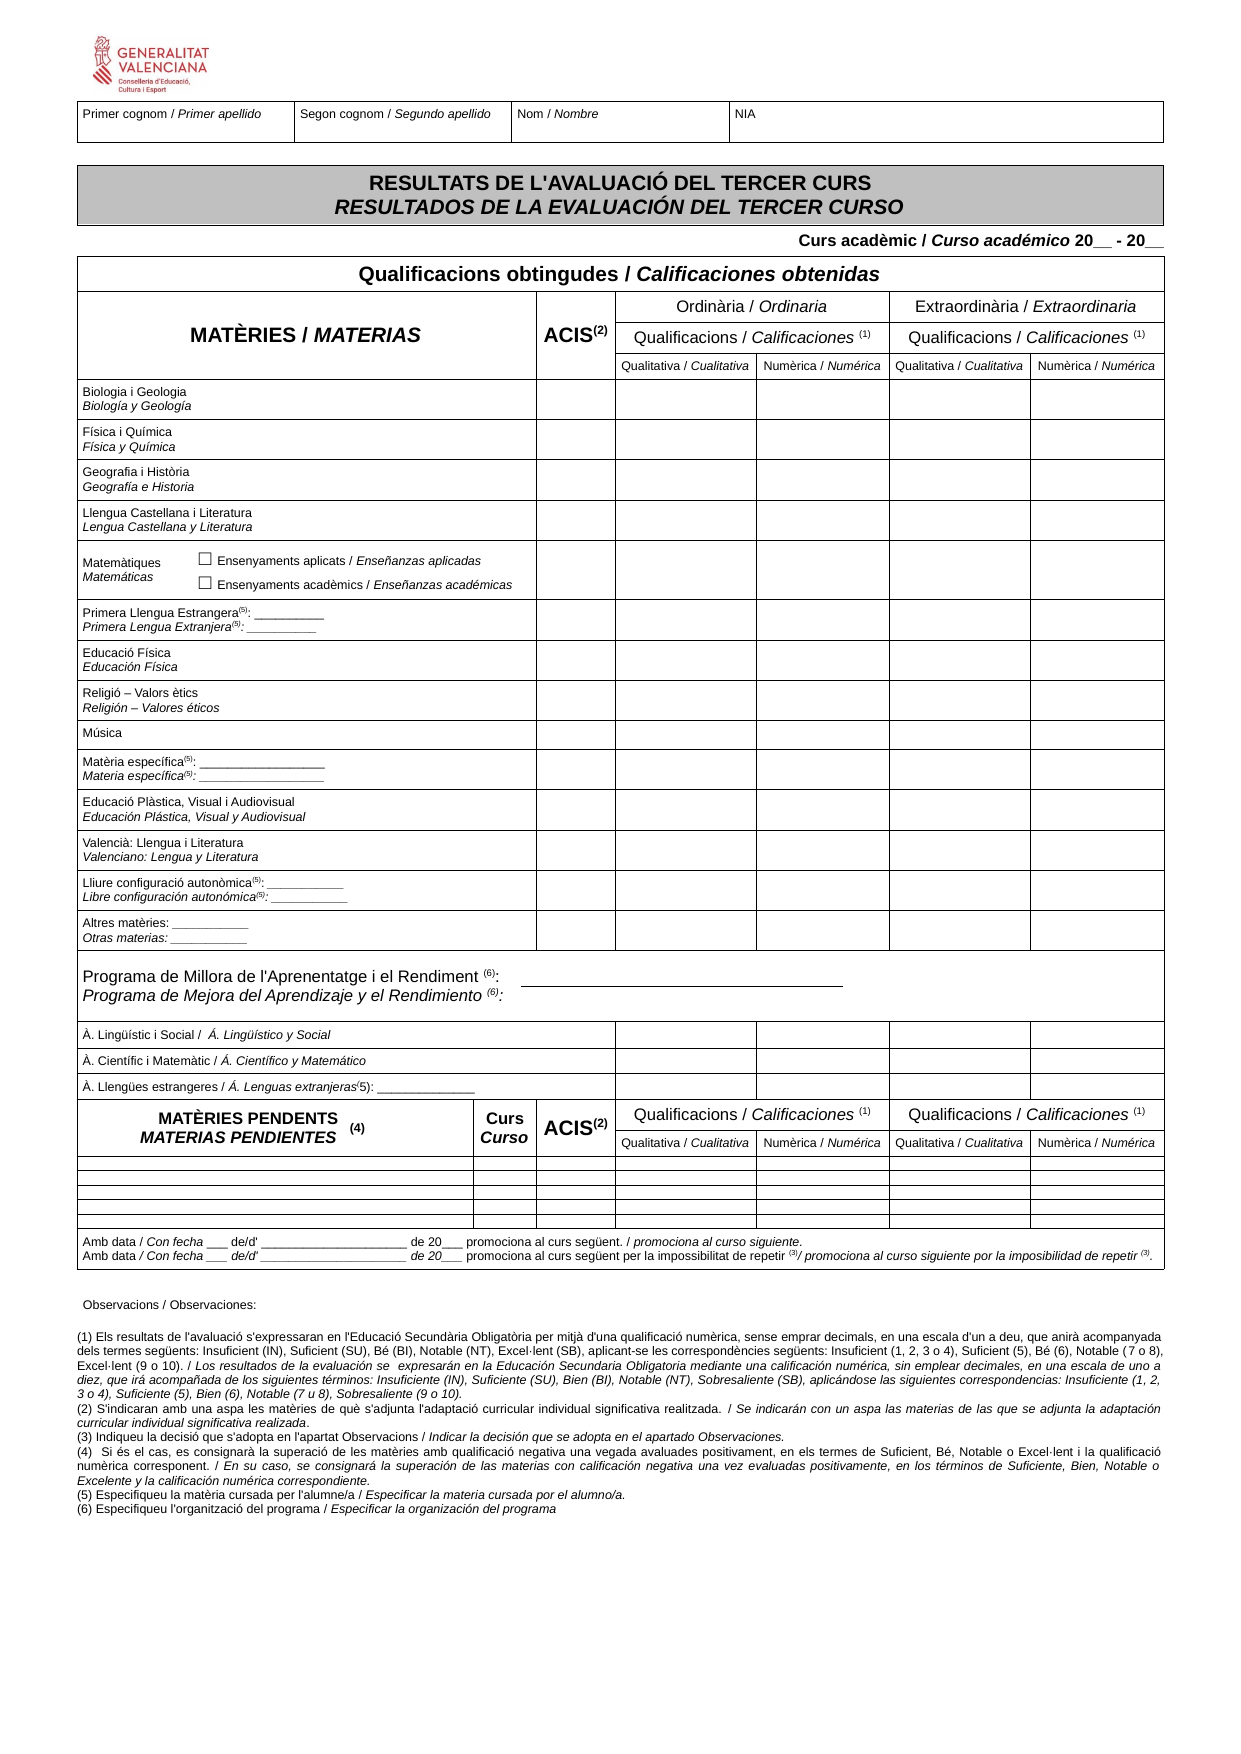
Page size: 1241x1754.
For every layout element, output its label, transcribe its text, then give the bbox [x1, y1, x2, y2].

table_cell [757, 420, 889, 459]
table_cell Educació Física Educación Física [78, 641, 536, 680]
table_cell À. Llengües estrangeres / Á. Lenguas extranjeras(5): ______________ [78, 1074, 615, 1099]
table_cell [616, 790, 756, 829]
table_cell [616, 460, 756, 499]
table_cell [616, 380, 756, 419]
table_cell [757, 641, 889, 680]
table_cell [474, 1171, 536, 1185]
table_cell À. Lingüístic i Social / Á. Lingüístico y Social [78, 1022, 615, 1047]
table_cell [616, 721, 756, 749]
table_cell [890, 600, 1030, 640]
table_cell [1031, 1049, 1164, 1073]
table_cell [616, 1215, 756, 1228]
table_cell [616, 420, 756, 459]
table_cell [1031, 721, 1164, 749]
table_cell [1031, 420, 1164, 459]
table_cell [537, 871, 615, 910]
table_cell [616, 501, 756, 540]
text (6) Especifiqueu l'organització del programa / Especificar la organización del programa [77, 1502, 1163, 1516]
table_cell Matemàtiques Matemáticas [78, 541, 193, 599]
table_cell [757, 600, 889, 640]
table_cell Numèrica / Numérica [757, 1131, 889, 1156]
table_cell [537, 1215, 615, 1228]
table_cell [757, 1200, 889, 1214]
table_cell [474, 1200, 536, 1214]
table_cell [616, 871, 756, 910]
table_cell [78, 1215, 473, 1228]
table_cell MATÈRIES / MATERIAS [78, 292, 536, 379]
table_cell [890, 501, 1030, 540]
table_cell [757, 681, 889, 720]
table_cell [757, 750, 889, 789]
table_cell [537, 790, 615, 829]
table_cell [1031, 911, 1164, 950]
table_cell [1031, 1215, 1164, 1228]
table_cell Qualificacions / Calificaciones (1) [890, 323, 1164, 353]
table_cell Qualitativa / Cualitativa [616, 1131, 756, 1156]
table_cell [537, 750, 615, 789]
table_cell [616, 1049, 756, 1073]
table_cell [1031, 681, 1164, 720]
table_header RESULTATS DE L'AVALUACIÓ DEL TERCER CURS RESULTADOS DE LA EVALUACIÓN DEL TERCER CURSO [78, 166, 1163, 224]
table_cell Altres matèries: ___________ Otras materias: ___________ [78, 911, 536, 950]
table_cell [890, 1022, 1030, 1047]
table_cell [537, 1186, 615, 1199]
table_cell [890, 1200, 1030, 1214]
table_cell Religió – Valors ètics Religión – Valores éticos [78, 681, 536, 720]
table_cell [890, 750, 1030, 789]
text (3) Indiqueu la decisió que s'adopta en l'apartat Observacions / Indicar la decisión que se adopta en el apartado Observaciones. [77, 1430, 1163, 1444]
table_cell [78, 1157, 473, 1170]
table_cell [616, 750, 756, 789]
table_cell [890, 831, 1030, 870]
table_cell Qualitativa / Cualitativa [890, 354, 1030, 379]
table_cell [890, 911, 1030, 950]
table_cell [757, 1171, 889, 1185]
table_cell [78, 1186, 473, 1199]
table_cell Primera Llengua Estrangera(5): __________ Primera Lengua Extranjera(5): __________ [78, 600, 536, 640]
table_cell [1031, 541, 1164, 599]
table_cell [537, 460, 615, 499]
table_cell [757, 1215, 889, 1228]
table_cell [537, 1200, 615, 1214]
table_cell [890, 1074, 1030, 1099]
table_cell [890, 721, 1030, 749]
table_cell [757, 911, 889, 950]
text (1) Els resultats de l'avaluació s'expressaran en l'Educació Secundària Obligatòria per mitjà d'una qualificació numèrica, sense emprar decimals, en una escala d'un a deu, que anirà acompanyada dels termes següents: Insuficient (IN), Suficient (SU), Bé (BI), Notable (NT), Excel·lent (SB), aplicant-se les correspondències següents: Insuficient (1, 2, 3 o 4), Suficient (5), Bé (6), Notable (7 o 8), Excel·lent (9 o 10). / Los resultados de la evaluación se expresarán en la Educación Secundaria Obligatoria mediante una calificación numérica, sin emplear decimales, en una escala de uno a diez, que irá acompañada de los siguientes términos: Insuficiente (IN), Suficiente (SU), Bien (BI), Notable (NT), Sobresaliente (SB), aplicándose las siguientes correspondencias: Insuficiente (1, 2, 3 o 4), Suficiente (5), Bien (6), Notable (7 u 8), Sobresaliente (9 o 10). [77, 1329, 1163, 1401]
table_cell [757, 831, 889, 870]
table_cell Extraordinària / Extraordinaria [890, 292, 1164, 322]
table_cell Valencià: Llengua i Literatura Valenciano: Lengua y Literatura [78, 831, 536, 870]
table_cell [890, 871, 1030, 910]
table_cell ACIS(2) [537, 1100, 615, 1156]
table_cell Qualificacions / Calificaciones (1) [616, 1100, 889, 1130]
table_cell [890, 641, 1030, 680]
table_cell [890, 1157, 1030, 1170]
table_cell [890, 1215, 1030, 1228]
table_cell □ Ensenyaments aplicats / Enseñanzas aplicadas □ Ensenyaments acadèmics / Enseñanzas académicas [193, 541, 536, 599]
table_cell Curs Curso [474, 1100, 536, 1156]
table_cell [757, 380, 889, 419]
table_cell [537, 420, 615, 459]
table_cell [1031, 641, 1164, 680]
table_cell [757, 1074, 889, 1099]
table_cell Ordinària / Ordinaria [616, 292, 889, 322]
table_cell Educació Plàstica, Visual i Audiovisual Educación Plástica, Visual y Audiovisual [78, 790, 536, 829]
table_cell [474, 1186, 536, 1199]
table_cell [537, 681, 615, 720]
text (4) Si és el cas, es consignarà la superació de les matèries amb qualificació negativa una vegada avaluades positivament, en els termes de Suficient, Bé, Notable o Excel·lent i la qualificació numèrica corresponent. / En su caso, se consignará la superación de las materias con calificación negativa una vez evaluadas positivamente, en los términos de Suficiente, Bien, Notable o Excelente y la calificación numérica correspondiente. [77, 1444, 1163, 1488]
table_cell [616, 1157, 756, 1170]
table_cell Programa de Millora de l'Aprenentatge i el Rendiment (6): Programa de Mejora del Aprendizaje y el Rendimiento (6): [78, 951, 521, 1021]
table_cell [78, 1171, 473, 1185]
table_cell [616, 541, 756, 599]
table_cell [757, 1049, 889, 1073]
table_cell [537, 911, 615, 950]
table_cell Qualitativa / Cualitativa [890, 1131, 1030, 1156]
table_cell (4) [344, 1100, 473, 1156]
table_cell ACIS(2) [537, 292, 615, 379]
table_cell [757, 1157, 889, 1170]
table_cell [890, 1049, 1030, 1073]
table_cell [757, 1186, 889, 1199]
table_cell [1031, 1186, 1164, 1199]
table_cell [1031, 380, 1164, 419]
table_cell [757, 541, 889, 599]
table_cell [537, 380, 615, 419]
table_cell [474, 1157, 536, 1170]
table_cell [890, 1186, 1030, 1199]
table_cell [616, 1171, 756, 1185]
table_cell [616, 1074, 756, 1099]
text (5) Especifiqueu la matèria cursada per l'alumne/a / Especificar la materia cursada por el alumno/a. [77, 1488, 1163, 1502]
table_cell [890, 541, 1030, 599]
table_cell [890, 790, 1030, 829]
table_cell [616, 911, 756, 950]
table_cell À. Científic i Matemàtic / Á. Científico y Matemático [78, 1049, 615, 1073]
table_cell Numèrica / Numérica [1031, 1131, 1164, 1156]
table_cell [1031, 750, 1164, 789]
table_cell Numèrica / Numérica [1031, 354, 1164, 379]
table_cell [1031, 460, 1164, 499]
table_cell [616, 681, 756, 720]
text Curs acadèmic / Curso académico 20__ - 20__ [77, 231, 1163, 250]
table_header Observacions / Observaciones: [77, 1283, 1164, 1329]
table_cell [537, 541, 615, 599]
table_cell [537, 501, 615, 540]
table_cell [757, 790, 889, 829]
table_cell Qualificacions / Calificaciones (1) [616, 323, 889, 353]
table_cell [757, 501, 889, 540]
table_cell Música [78, 721, 536, 749]
table_cell [616, 641, 756, 680]
table_cell [1031, 600, 1164, 640]
table_cell [521, 951, 842, 986]
table_cell [1031, 501, 1164, 540]
table_cell [843, 951, 1164, 986]
table_cell Geografia i Història Geografía e Historia [78, 460, 536, 499]
table_cell [537, 600, 615, 640]
table_cell [537, 831, 615, 870]
table_cell [474, 1215, 536, 1228]
table_cell Matèria específica(5): __________________ Materia específica(5): __________________ [78, 750, 536, 789]
table_cell [1031, 1022, 1164, 1047]
table_cell Lliure configuració autonòmica(5): ___________ Libre configuración autonómica(5): ___________ [78, 871, 536, 910]
table_cell [616, 1186, 756, 1199]
table_cell [1031, 1171, 1164, 1185]
table_cell [890, 460, 1030, 499]
table_cell Qualitativa / Cualitativa [616, 354, 756, 379]
table_cell [616, 600, 756, 640]
picture [92, 34, 210, 94]
table_cell [757, 721, 889, 749]
table_cell [757, 460, 889, 499]
table_cell [521, 987, 842, 1021]
table_cell [537, 1157, 615, 1170]
table_cell Numèrica / Numérica [757, 354, 889, 379]
table_cell [1031, 1200, 1164, 1214]
table_cell Amb data / Con fecha ___ de/d' _____________________ de 20___ promociona al curs següent. / promociona al curso siguiente. Amb data / Con fecha ___ de/d' _____________________ de 20___ promociona al curs següent per la impossibilitat de repetir (3)/ promociona al curso siguiente por la imposibilidad de repetir (3). [78, 1229, 1164, 1269]
table_cell Física i Química Física y Química [78, 420, 536, 459]
table_cell Llengua Castellana i Literatura Lengua Castellana y Literatura [78, 501, 536, 540]
table_cell [890, 420, 1030, 459]
table_cell Qualificacions / Calificaciones (1) [890, 1100, 1164, 1130]
table_cell [843, 986, 1164, 1021]
table_cell [890, 681, 1030, 720]
table_header Qualificacions obtingudes / Calificaciones obtenidas [78, 257, 1164, 291]
table_cell [616, 1022, 756, 1047]
text (2) S'indicaran amb una aspa les matèries de què s'adjunta l'adaptació curricular individual significativa realitzada. / Se indicarán con un aspa las materias de las que se adjunta la adaptación curricular individual significativa realizada. [77, 1401, 1163, 1430]
table_cell [1031, 831, 1164, 870]
table_cell [78, 1200, 473, 1214]
table_cell [537, 641, 615, 680]
table_cell [616, 1200, 756, 1214]
table_cell [890, 380, 1030, 419]
table_cell [757, 1022, 889, 1047]
table_cell MATÈRIES PENDENTS MATERIAS PENDIENTES [78, 1100, 344, 1156]
table_cell [537, 721, 615, 749]
table_cell [1031, 1074, 1164, 1099]
table_cell Biologia i Geologia Biología y Geología [78, 380, 536, 419]
table_cell [757, 871, 889, 910]
table_cell [537, 1171, 615, 1185]
table_cell [1031, 790, 1164, 829]
table_cell [890, 1171, 1030, 1185]
table_cell [616, 831, 756, 870]
table_cell [1031, 871, 1164, 910]
table_cell [1031, 1157, 1164, 1170]
